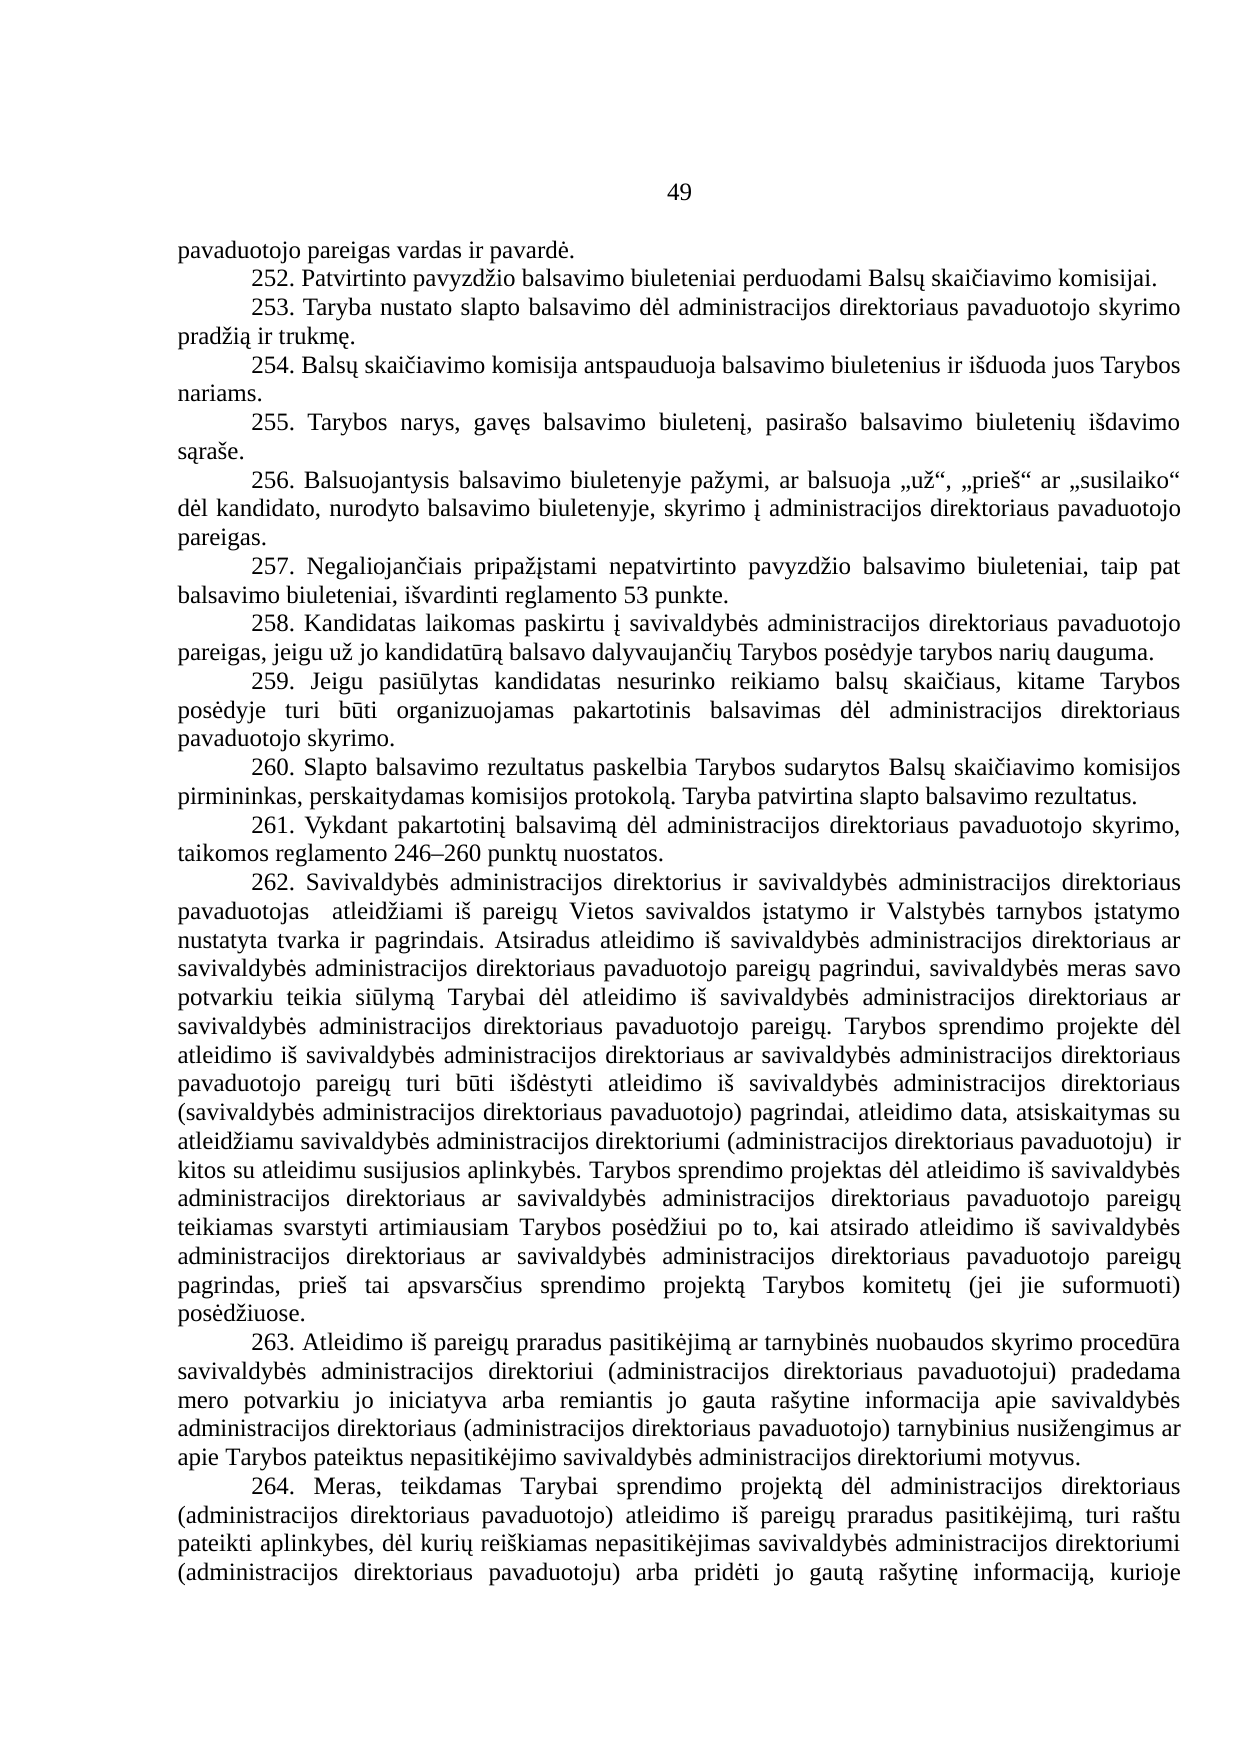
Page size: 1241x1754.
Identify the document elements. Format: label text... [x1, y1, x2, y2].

text 253. Taryba nustato slapto balsavimo dėl administracijos direktoriaus pavaduotojo skyrimo pradžią ir trukmę. [177, 292, 1181, 350]
text 260. Slapto balsavimo rezultatus paskelbia Tarybos sudarytos Balsų skaičiavimo komisijos pirmininkas, perskaitydamas komisijos protokolą. Taryba patvirtina slapto balsavimo rezultatus. [177, 752, 1181, 810]
text 263. Atleidimo iš pareigų praradus pasitikėjimą ar tarnybinės nuobaudos skyrimo procedūra savivaldybės administracijos direktoriui (administracijos direktoriaus pavaduotojui) pradedama mero potvarkiu jo iniciatyva arba remiantis jo gauta rašytine informacija apie savivaldybės administracijos direktoriaus (administracijos direktoriaus pavaduotojo) tarnybinius nusižengimus ar apie Tarybos pateiktus nepasitikėjimo savivaldybės administracijos direktoriumi motyvus. [177, 1327, 1181, 1471]
text 257. Negaliojančiais pripažįstami nepatvirtinto pavyzdžio balsavimo biuleteniai, taip pat balsavimo biuleteniai, išvardinti reglamento 53 punkte. [177, 551, 1181, 608]
text 252. Patvirtinto pavyzdžio balsavimo biuleteniai perduodami Balsų skaičiavimo komisijai. [177, 263, 1181, 292]
text 259. Jeigu pasiūlytas kandidatas nesurinko reikiamo balsų skaičiaus, kitame Tarybos posėdyje turi būti organizuojamas pakartotinis balsavimas dėl administracijos direktoriaus pavaduotojo skyrimo. [177, 666, 1181, 752]
text 254. Balsų skaičiavimo komisija antspauduoja balsavimo biuletenius ir išduoda juos Tarybos nariams. [177, 350, 1181, 407]
text 262. Savivaldybės administracijos direktorius ir savivaldybės administracijos direktoriaus pavaduotojas atleidžiami iš pareigų Vietos savivaldos įstatymo ir Valstybės tarnybos įstatymo nustatyta tvarka ir pagrindais. Atsiradus atleidimo iš savivaldybės administracijos direktoriaus ar savivaldybės administracijos direktoriaus pavaduotojo pareigų pagrindui, savivaldybės meras savo potvarkiu teikia siūlymą Tarybai dėl atleidimo iš savivaldybės administracijos direktoriaus ar savivaldybės administracijos direktoriaus pavaduotojo pareigų. Tarybos sprendimo projekte dėl atleidimo iš savivaldybės administracijos direktoriaus ar savivaldybės administracijos direktoriaus pavaduotojo pareigų turi būti išdėstyti atleidimo iš savivaldybės administracijos direktoriaus (savivaldybės administracijos direktoriaus pavaduotojo) pagrindai, atleidimo data, atsiskaitymas su atleidžiamu savivaldybės administracijos direktoriumi (administracijos direktoriaus pavaduotoju) ir kitos su atleidimu susijusios aplinkybės. Tarybos sprendimo projektas dėl atleidimo iš savivaldybės administracijos direktoriaus ar savivaldybės administracijos direktoriaus pavaduotojo pareigų teikiamas svarstyti artimiausiam Tarybos posėdžiui po to, kai atsirado atleidimo iš savivaldybės administracijos direktoriaus ar savivaldybės administracijos direktoriaus pavaduotojo pareigų pagrindas, prieš tai apsvarsčius sprendimo projektą Tarybos komitetų (jei jie suformuoti) posėdžiuose. [177, 867, 1181, 1327]
text pavaduotojo pareigas vardas ir pavardė. [177, 235, 1181, 263]
text 264. Meras, teikdamas Tarybai sprendimo projektą dėl administracijos direktoriaus (administracijos direktoriaus pavaduotojo) atleidimo iš pareigų praradus pasitikėjimą, turi raštu pateikti aplinkybes, dėl kurių reiškiamas nepasitikėjimas savivaldybės administracijos direktoriumi (administracijos direktoriaus pavaduotoju) arba pridėti jo gautą rašytinę informaciją, kurioje [177, 1471, 1181, 1586]
text 261. Vykdant pakartotinį balsavimą dėl administracijos direktoriaus pavaduotojo skyrimo, taikomos reglamento 246–260 punktų nuostatos. [177, 810, 1181, 867]
text 255. Tarybos narys, gavęs balsavimo biuletenį, pasirašo balsavimo biuletenių išdavimo sąraše. [177, 407, 1181, 465]
text 256. Balsuojantysis balsavimo biuletenyje pažymi, ar balsuoja „už“, „prieš“ ar „susilaiko“ dėl kandidato, nurodyto balsavimo biuletenyje, skyrimo į administracijos direktoriaus pavaduotojo pareigas. [177, 465, 1181, 551]
text 258. Kandidatas laikomas paskirtu į savivaldybės administracijos direktoriaus pavaduotojo pareigas, jeigu už jo kandidatūrą balsavo dalyvaujančių Tarybos posėdyje tarybos narių dauguma. [177, 608, 1181, 666]
